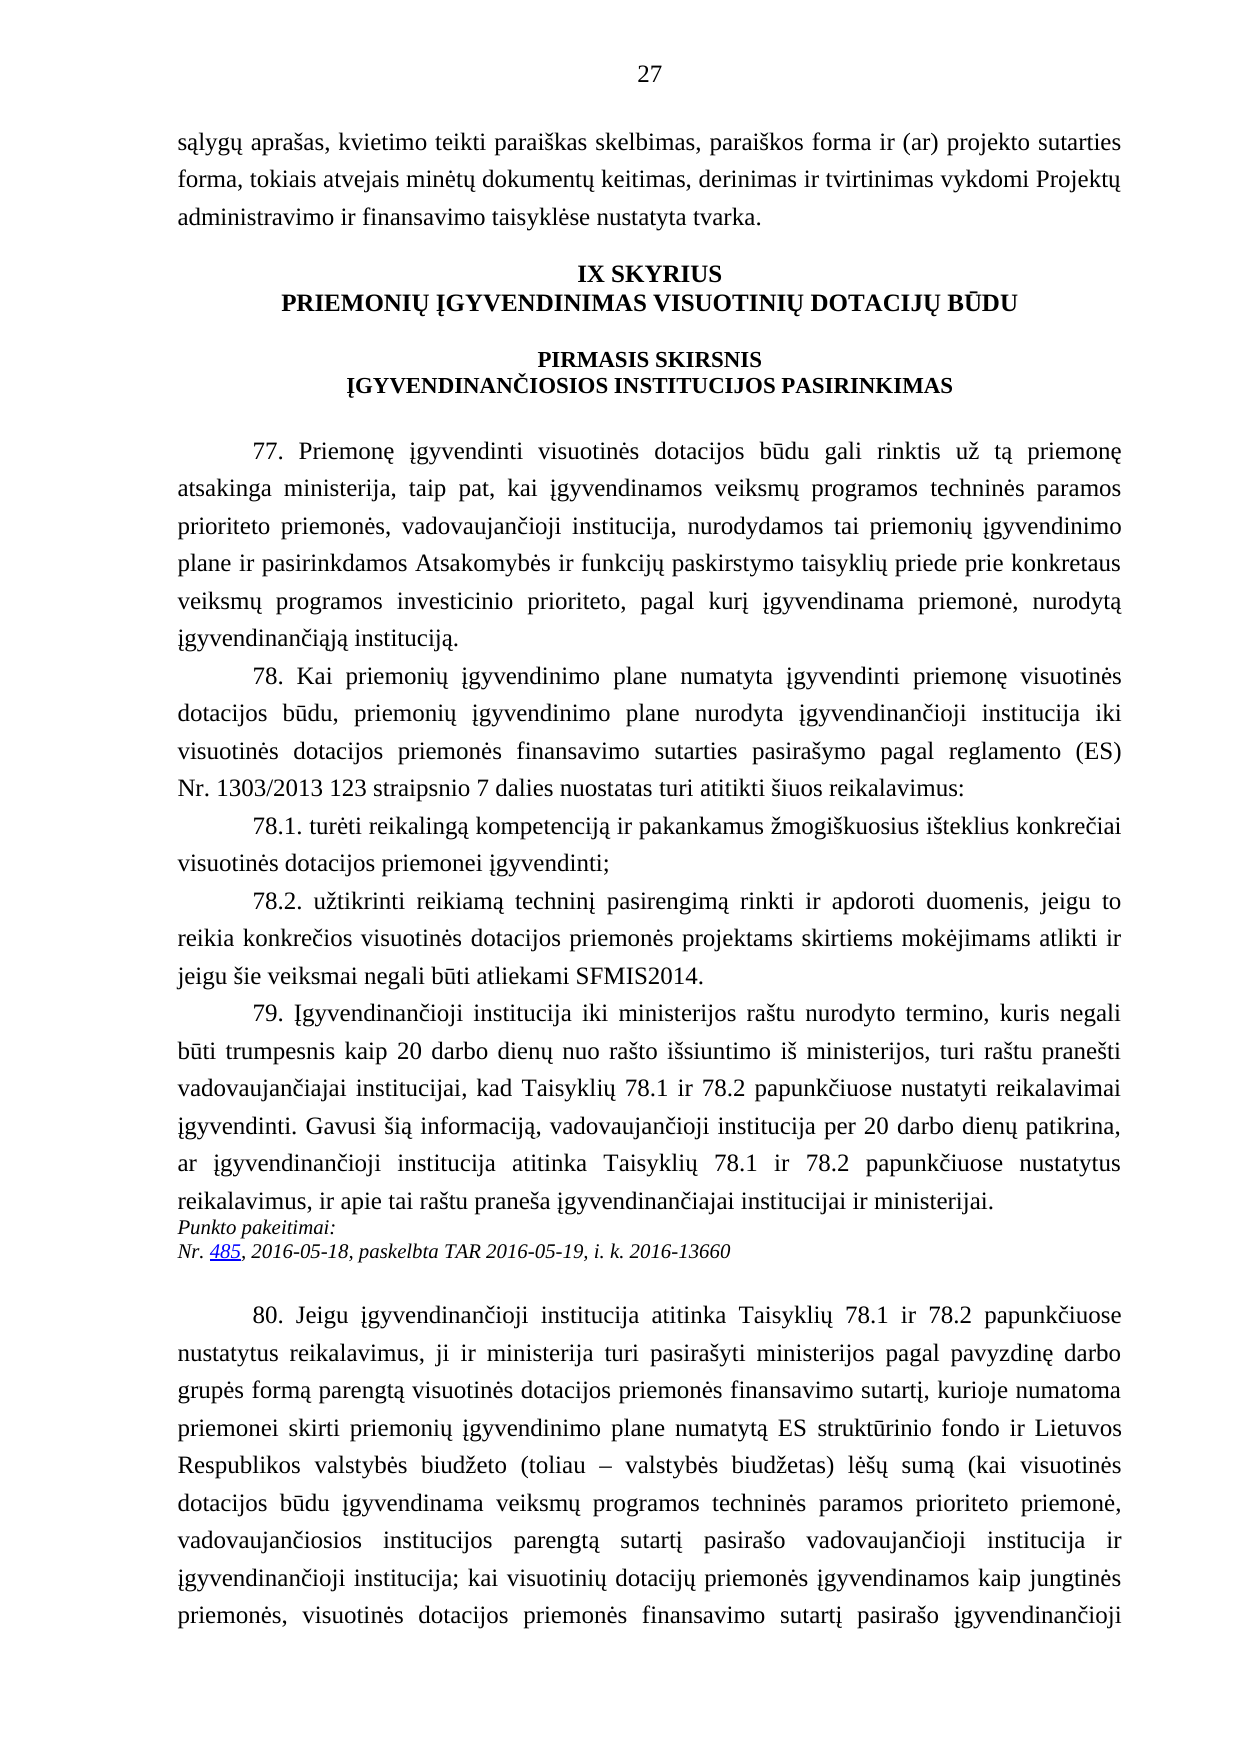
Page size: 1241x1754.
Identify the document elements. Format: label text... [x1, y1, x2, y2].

text Punkto pakeitimai: [177, 1214, 1122, 1239]
text ĮGYVENDINANČIOSIOS INSTITUCIJOS PASIRINKIMAS [177, 372, 1122, 398]
text 80. Jeigu įgyvendinančioji institucija atitinka Taisyklių 78.1 ir 78.2 papunkčiuose nustatytus reikalavimus, ji ir ministerija turi pasirašyti ministerijos pagal pavyzdinę darbo grupės formą parengtą visuotinės dotacijos priemonės finansavimo sutartį, kurioje numatoma priemonei skirti priemonių įgyvendinimo plane numatytą ES struktūrinio fondo ir Lietuvos Respublikos valstybės biudžeto (toliau – valstybės biudžetas) lėšų sumą (kai visuotinės dotacijos būdu įgyvendinama veiksmų programos techninės paramos prioriteto priemonė, vadovaujančiosios institucijos parengtą sutartį pasirašo vadovaujančioji institucija ir įgyvendinančioji institucija; kai visuotinių dotacijų priemonės įgyvendinamos kaip jungtinės priemonės, visuotinės dotacijos priemonės finansavimo sutartį pasirašo įgyvendinančioji [177, 1291, 1122, 1629]
text Nr. 485, 2016-05-18, paskelbta TAR 2016-05-19, i. k. 2016-13660 [177, 1239, 1122, 1263]
text 78.2. užtikrinti reikiamą techninį pasirengimą rinkti ir apdoroti duomenis, jeigu to reikia konkrečios visuotinės dotacijos priemonės projektams skirtiems mokėjimams atlikti ir jeigu šie veiksmai negali būti atliekami SFMIS2014. [177, 877, 1122, 989]
text 77. Priemonę įgyvendinti visuotinės dotacijos būdu gali rinktis už tą priemonę atsakinga ministerija, taip pat, kai įgyvendinamos veiksmų programos techninės paramos prioriteto priemonės, vadovaujančioji institucija, nurodydamos tai priemonių įgyvendinimo plane ir pasirinkdamos Atsakomybės ir funkcijų paskirstymo taisyklių priede prie konkretaus veiksmų programos investicinio prioriteto, pagal kurį įgyvendinama priemonė, nurodytą įgyvendinančiąją instituciją. [177, 427, 1122, 652]
text PRIEMONIŲ ĮGYVENDINIMAS VISUOTINIŲ DOTACIJŲ BŪDU [177, 288, 1122, 317]
text IX SKYRIUS [177, 259, 1122, 288]
text 79. Įgyvendinančioji institucija iki ministerijos raštu nurodyto termino, kuris negali būti trumpesnis kaip 20 darbo dienų nuo rašto išsiuntimo iš ministerijos, turi raštu pranešti vadovaujančiajai institucijai, kad Taisyklių 78.1 ir 78.2 papunkčiuose nustatyti reikalavimai įgyvendinti. Gavusi šią informaciją, vadovaujančioji institucija per 20 darbo dienų patikrina, ar įgyvendinančioji institucija atitinka Taisyklių 78.1 ir 78.2 papunkčiuose nustatytus reikalavimus, ir apie tai raštu praneša įgyvendinančiajai institucijai ir ministerijai. [177, 989, 1122, 1214]
text 78.1. turėti reikalingą kompetenciją ir pakankamus žmogiškuosius išteklius konkrečiai visuotinės dotacijos priemonei įgyvendinti; [177, 802, 1122, 877]
text PIRMASIS SKIRSNIS [177, 346, 1122, 372]
text sąlygų aprašas, kvietimo teikti paraiškas skelbimas, paraiškos forma ir (ar) projekto sutarties forma, tokiais atvejais minėtų dokumentų keitimas, derinimas ir tvirtinimas vykdomi Projektų administravimo ir finansavimo taisyklėse nustatyta tvarka. [177, 118, 1122, 231]
text 78. Kai priemonių įgyvendinimo plane numatyta įgyvendinti priemonę visuotinės dotacijos būdu, priemonių įgyvendinimo plane nurodyta įgyvendinančioji institucija iki visuotinės dotacijos priemonės finansavimo sutarties pasirašymo pagal reglamento (ES) Nr. 1303/2013 123 straipsnio 7 dalies nuostatas turi atitikti šiuos reikalavimus: [177, 652, 1122, 802]
